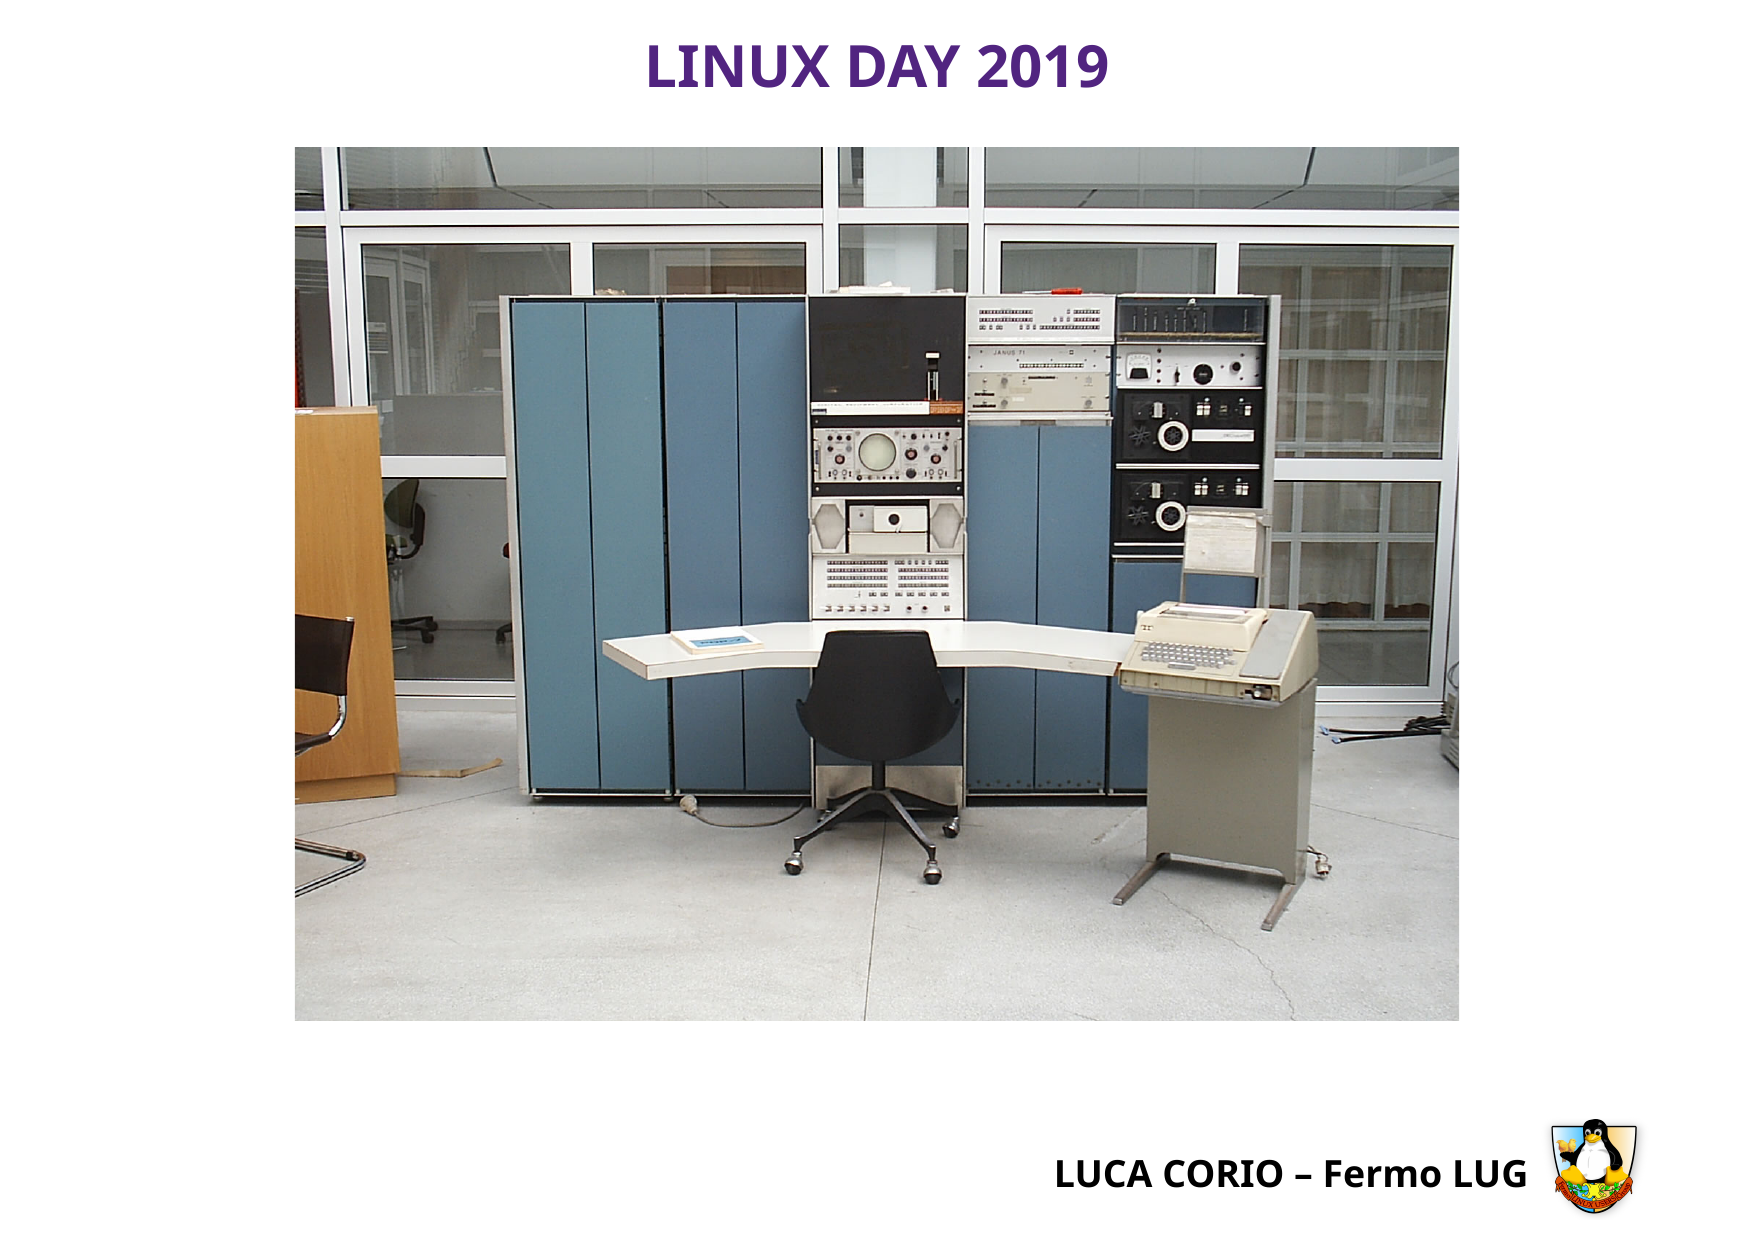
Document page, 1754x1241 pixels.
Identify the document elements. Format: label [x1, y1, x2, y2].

picture [1541, 1113, 1649, 1220]
picture [294, 147, 1460, 1021]
